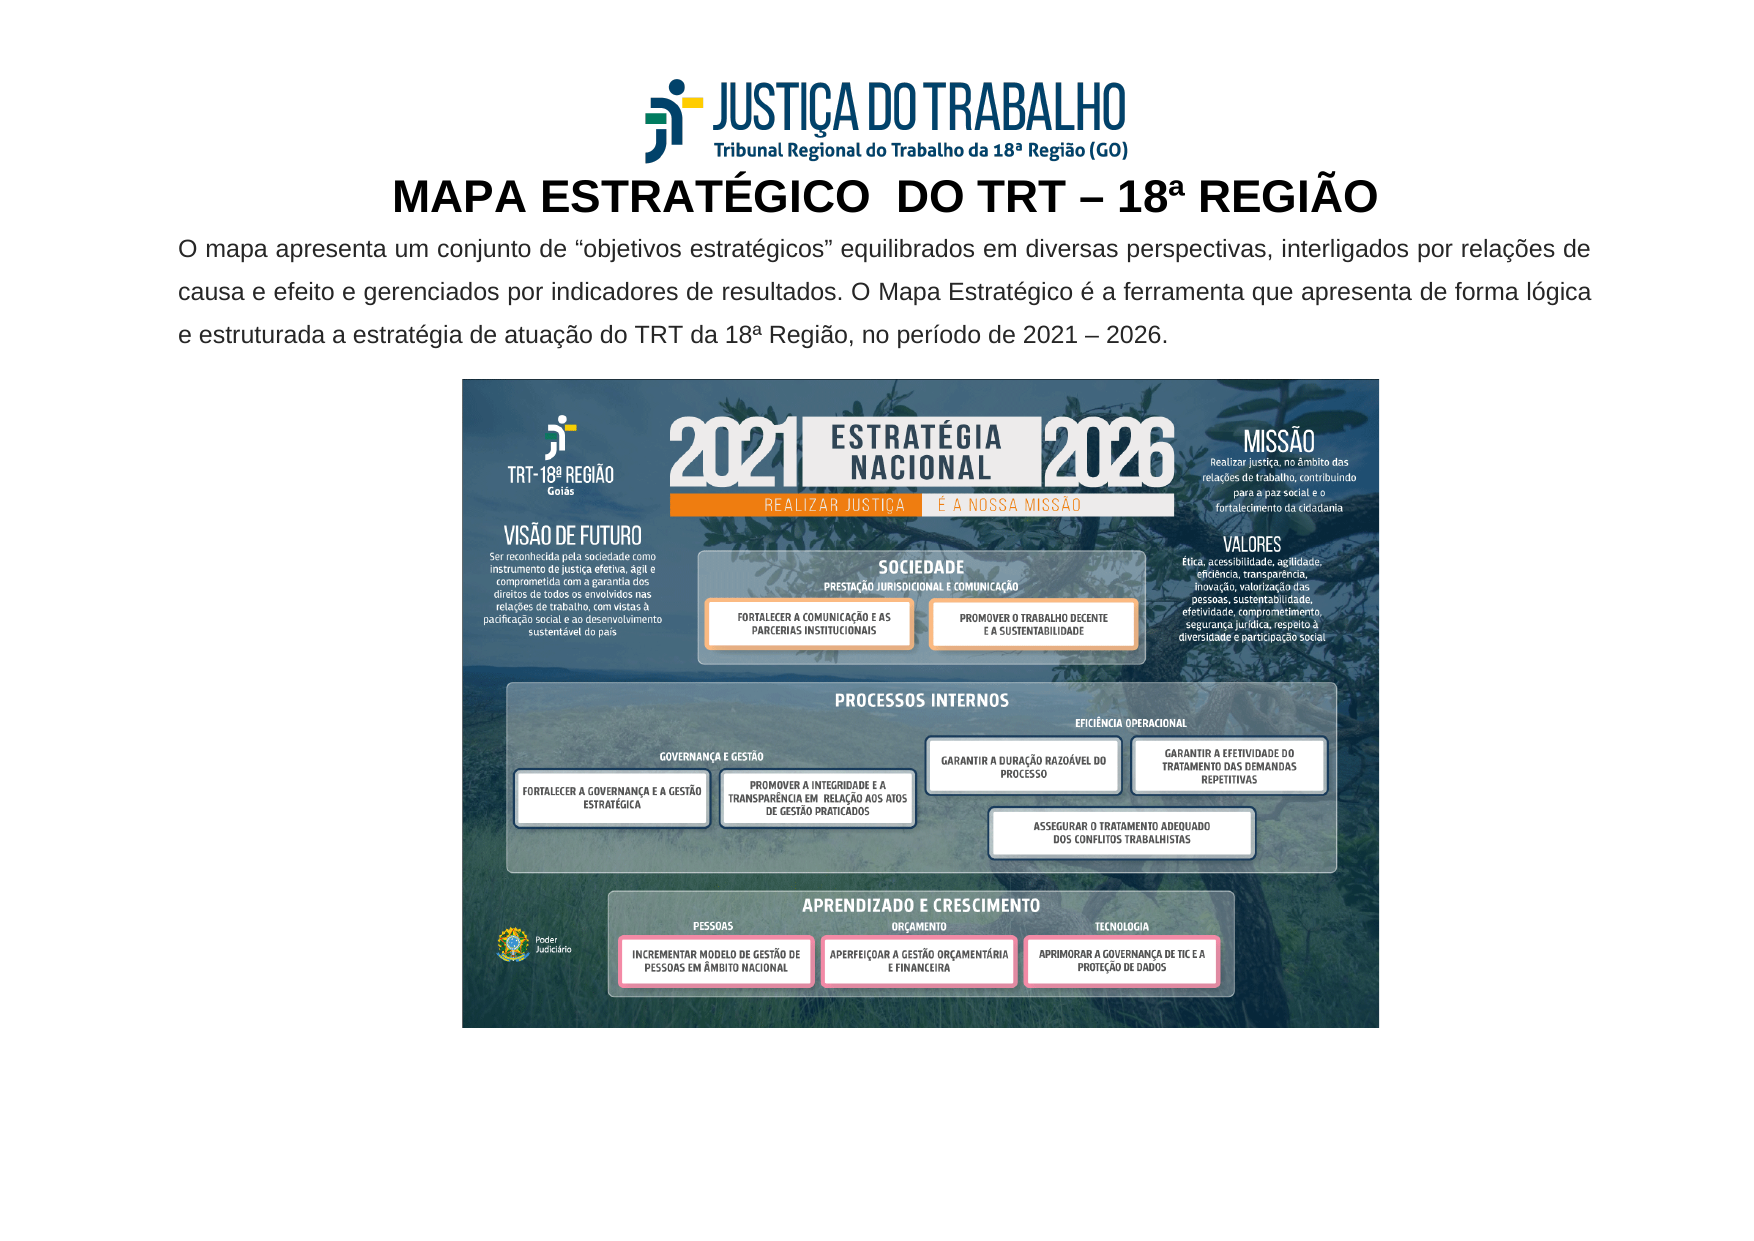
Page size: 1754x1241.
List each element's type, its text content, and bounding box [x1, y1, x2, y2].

subtitle MAPA ESTRATÉGICO DO TRT – 18ª REGIÃO [178, 169, 1594, 222]
text O mapa apresenta um conjunto de “objetivos estratégicos” equilibrados em diversas perspectivas, interligados por relações de causa e efeito e gerenciados por indicadores de resultados. O Mapa Estratégico é a ferramenta que apresenta de forma lógica e estruturada a estratégia de atuação do TRT da 18ª Região, no período de 2021 – 2026. [178, 234, 1594, 349]
picture [637, 73, 1135, 169]
picture [462, 379, 1380, 1028]
